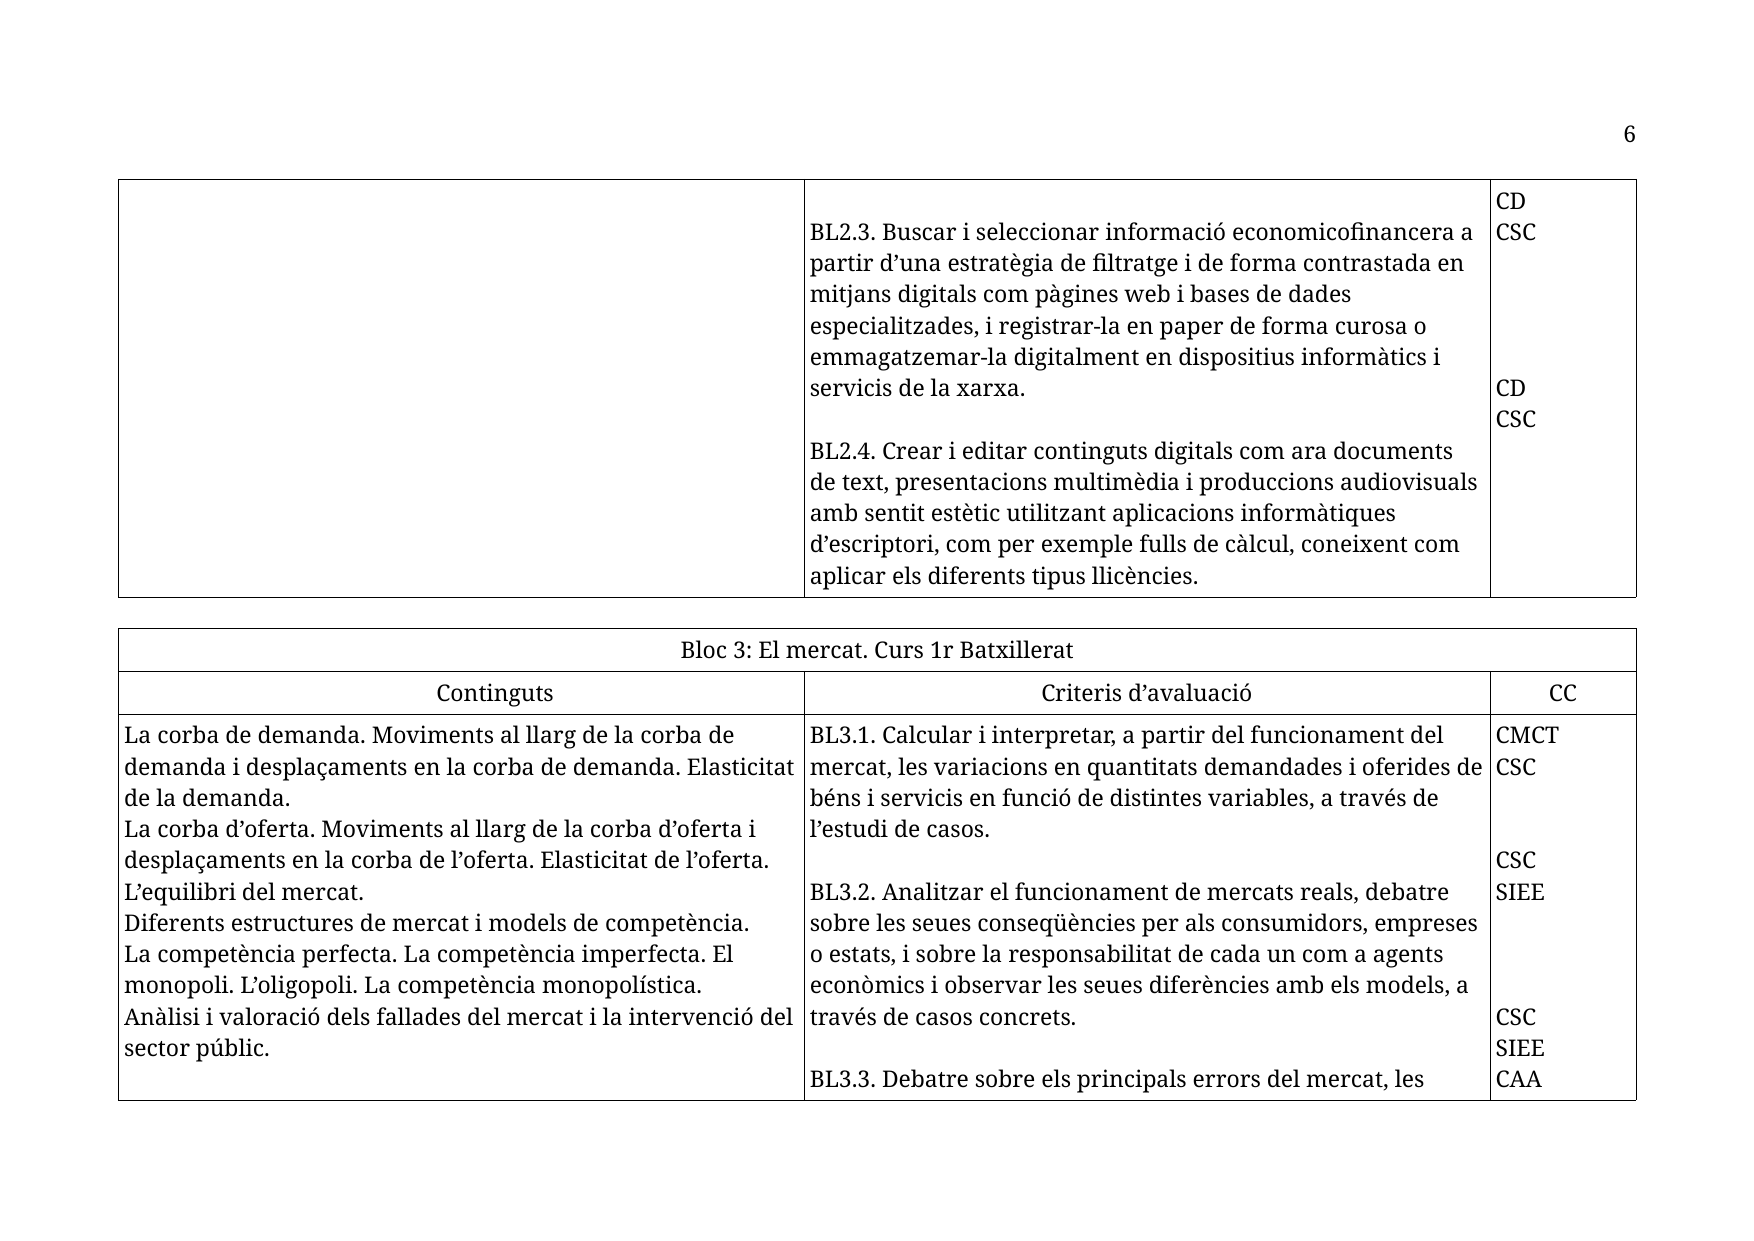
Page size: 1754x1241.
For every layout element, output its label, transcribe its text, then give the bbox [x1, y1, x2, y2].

table_cell Continguts [119, 672, 804, 714]
table_cell Criteris d’avaluació [805, 672, 1490, 714]
table_header Bloc 3: El mercat. Curs 1r Batxillerat [119, 629, 1636, 671]
table_cell CMCT CSC CSC SIEE CSC SIEE CAA [1491, 715, 1636, 1100]
table_cell La corba de demanda. Moviments al llarg de la corba de demanda i desplaçaments en la corba de demanda. Elasticitat de la demanda. La corba d’oferta. Moviments al llarg de la corba d’oferta i desplaçaments en la corba de l’oferta. Elasticitat de l’oferta. L’equilibri del mercat. Diferents estructures de mercat i models de competència. La competència perfecta. La competència imperfecta. El monopoli. L’oligopoli. La competència monopolística. Anàlisi i valoració dels fallades del mercat i la intervenció del sector públic. [119, 715, 804, 1100]
table_cell CD CSC CD CSC [1491, 180, 1636, 597]
table_cell BL2.3. Buscar i seleccionar informació economicofinancera a partir d’una estratègia de filtratge i de forma contrastada en mitjans digitals com pàgines web i bases de dades especialitzades, i registrar-la en paper de forma curosa o emmagatzemar-la digitalment en dispositius informàtics i servicis de la xarxa. BL2.4. Crear i editar continguts digitals com ara documents de text, presentacions multimèdia i produccions audiovisuals amb sentit estètic utilitzant aplicacions informàtiques d’escriptori, com per exemple fulls de càlcul, coneixent com aplicar els diferents tipus llicències. [805, 180, 1490, 597]
table_cell [119, 180, 804, 597]
table_cell CC [1491, 672, 1636, 714]
table_cell BL3.1. Calcular i interpretar, a partir del funcionament del mercat, les variacions en quantitats demandades i oferides de béns i servicis en funció de distintes variables, a través de l’estudi de casos. BL3.2. Analitzar el funcionament de mercats reals, debatre sobre les seues conseqüències per als consumidors, empreses o estats, i sobre la responsabilitat de cada un com a agents econòmics i observar les seues diferències amb els models, a través de casos concrets. BL3.3. Debatre sobre els principals errors del mercat, les [805, 715, 1490, 1100]
